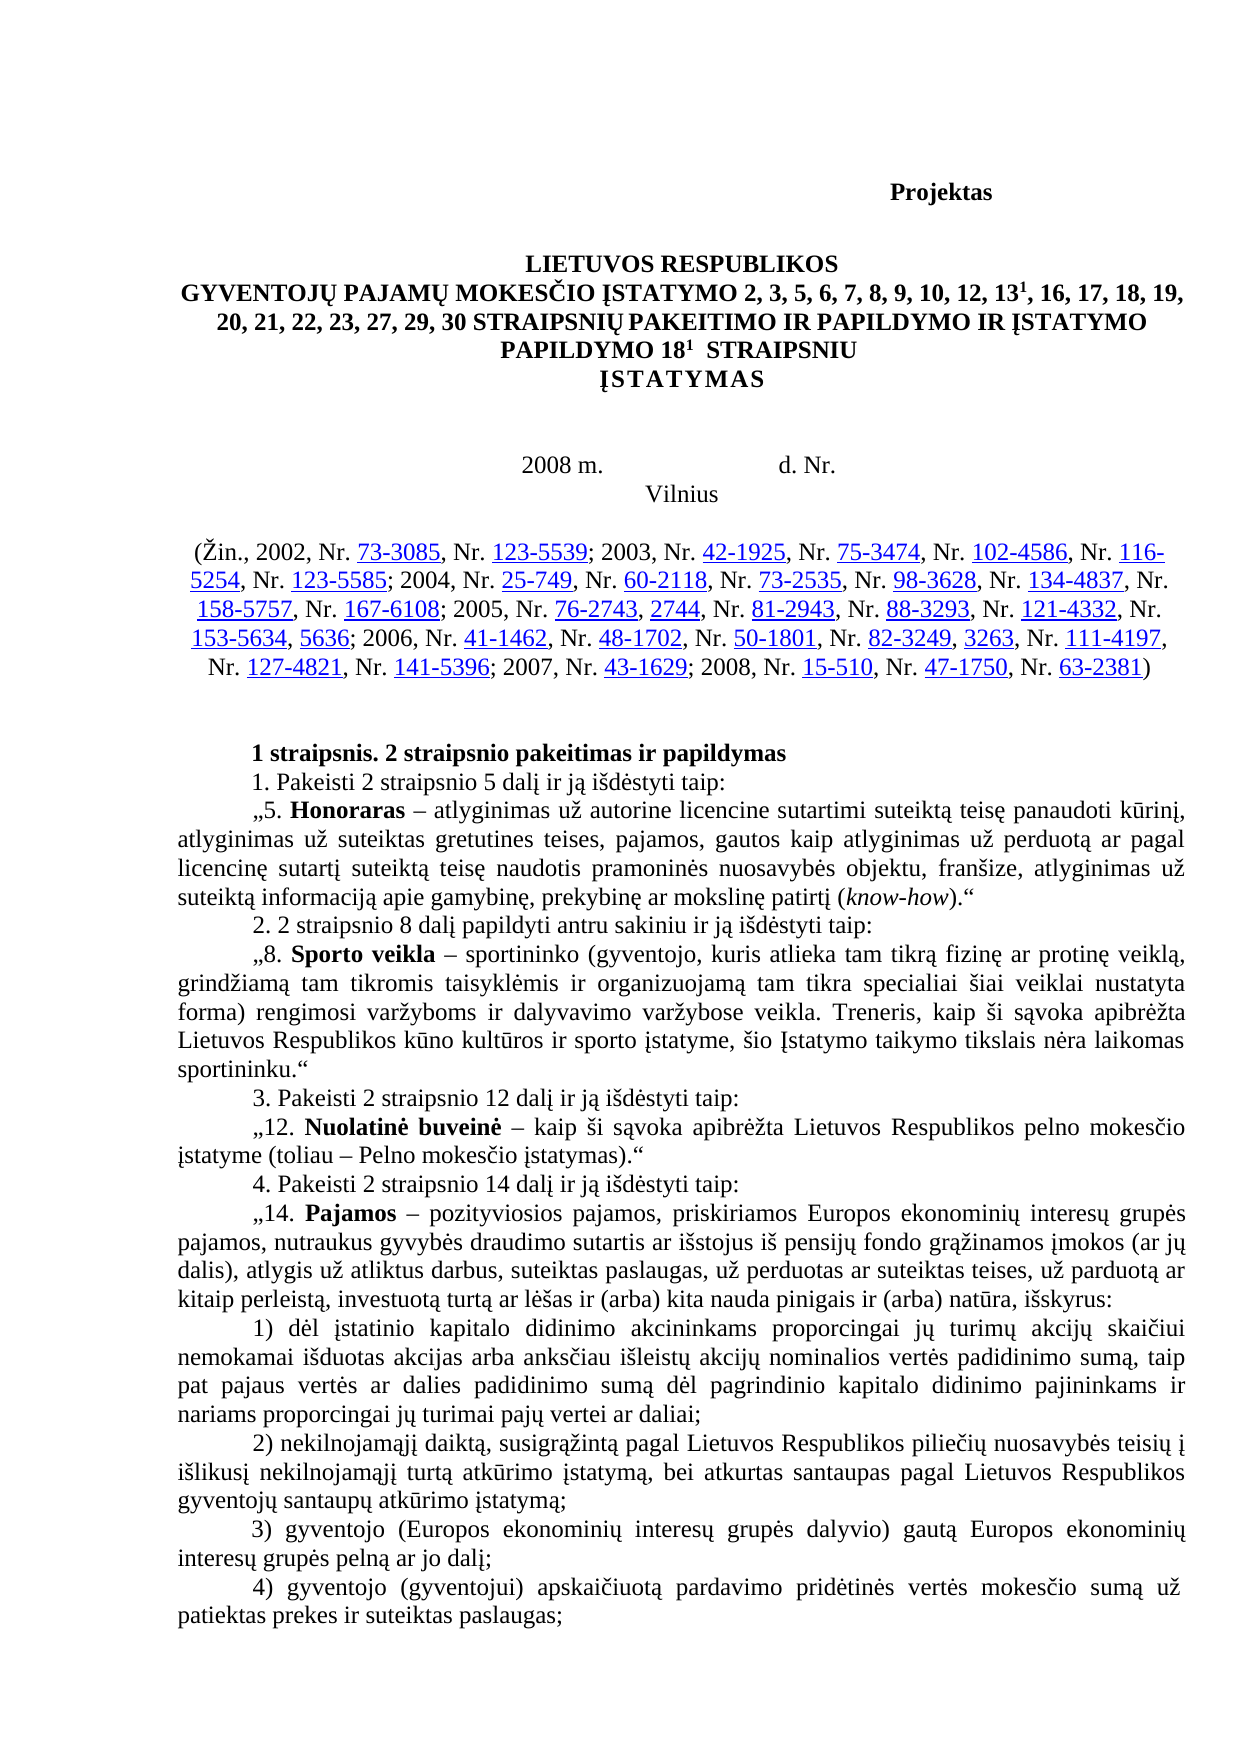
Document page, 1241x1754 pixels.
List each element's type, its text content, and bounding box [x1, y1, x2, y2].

text GYVENTOJŲ PAJAMŲ MOKESČIO ĮSTATYMO 2, 3, 5, 6, 7, 8, 9, 10, 12, 131, 16, 17, 18, 19, 20, 21, 22, 23, 27, 29, 30 STRAIPSNIŲ PAKEITIMO IR PAPILDYMO IR ĮSTATYMO PAPILDYMO 181 STRAIPSNIU [177, 278, 1186, 364]
text 2. 2 straipsnio 8 dalį papildyti antru sakiniu ir ją išdėstyti taip: [177, 911, 1186, 939]
text „14. Pajamos – pozityviosios pajamos, priskiriamos Europos ekonominių interesų grupės pajamos, nutraukus gyvybės draudimo sutartis ar išstojus iš pensijų fondo grąžinamos įmokos (ar jų dalis), atlygis už atliktus darbus, suteiktas paslaugas, už perduotas ar suteiktas teises, už parduotą ar kitaip perleistą, investuotą turtą ar lėšas ir (arba) kita nauda pinigais ir (arba) natūra, išskyrus: [177, 1198, 1186, 1313]
text „5. Honoraras – atlyginimas už autorine licencine sutartimi suteiktą teisę panaudoti kūrinį, atlyginimas už suteiktas gretutines teises, pajamos, gautos kaip atlyginimas už perduotą ar pagal licencinę sutartį suteiktą teisę naudotis pramoninės nuosavybės objektu, franšize, atlyginimas už suteiktą informaciją apie gamybinę, prekybinę ar mokslinę patirtį (know-how).“ [177, 796, 1186, 911]
text „8. Sporto veikla – sportininko (gyventojo, kuris atlieka tam tikrą fizinę ar protinę veiklą, grindžiamą tam tikromis taisyklėmis ir organizuojamą tam tikra specialiai šiai veiklai nustatyta forma) rengimosi varžyboms ir dalyvavimo varžybose veikla. Treneris, kaip ši sąvoka apibrėžta Lietuvos Respublikos kūno kultūros ir sporto įstatyme, šio Įstatymo taikymo tikslais nėra laikomas sportininku.“ [177, 939, 1186, 1083]
text 1) dėl įstatinio kapitalo didinimo akcininkams proporcingai jų turimų akcijų skaičiui nemokamai išduotas akcijas arba anksčiau išleistų akcijų nominalios vertės padidinimo sumą, taip pat pajaus vertės ar dalies padidinimo sumą dėl pagrindinio kapitalo didinimo pajininkams ir nariams proporcingai jų turimai pajų vertei ar daliai; [177, 1313, 1186, 1428]
text 3) gyventojo (Europos ekonominių interesų grupės dalyvio) gautą Europos ekonominių interesų grupės pelną ar jo dalį; [177, 1514, 1186, 1572]
text LIETUVOS RESPUBLIKOS [177, 249, 1186, 278]
text 1 straipsnis. 2 straipsnio pakeitimas ir papildymas [251, 738, 1186, 767]
text (Žin., 2002, Nr. 73-3085, Nr. 123-5539; 2003, Nr. 42-1925, Nr. 75-3474, Nr. 102-4586, Nr. 116-5254, Nr. 123-5585; 2004, Nr. 25-749, Nr. 60-2118, Nr. 73-2535, Nr. 98-3628, Nr. 134-4837, Nr. 158-5757, Nr. 167-6108; 2005, Nr. 76-2743, 2744, Nr. 81-2943, Nr. 88-3293, Nr. 121-4332, Nr. 153-5634, 5636; 2006, Nr. 41-1462, Nr. 48-1702, Nr. 50-1801, Nr. 82-3249, 3263, Nr. 111-4197, Nr. 127-4821, Nr. 141-5396; 2007, Nr. 43-1629; 2008, Nr. 15-510, Nr. 47-1750, Nr. 63-2381) [177, 537, 1181, 681]
text 2008 m. d. Nr. Vilnius [177, 451, 1186, 508]
text 2) nekilnojamąjį daiktą, susigrąžintą pagal Lietuvos Respublikos piliečių nuosavybės teisių į išlikusį nekilnojamąjį turtą atkūrimo įstatymą, bei atkurtas santaupas pagal Lietuvos Respublikos gyventojų santaupų atkūrimo įstatymą; [177, 1428, 1186, 1514]
text Projektas [177, 177, 1186, 206]
text 1. Pakeisti 2 straipsnio 5 dalį ir ją išdėstyti taip: [177, 767, 1186, 796]
text „12. Nuolatinė buveinė – kaip ši sąvoka apibrėžta Lietuvos Respublikos pelno mokesčio įstatyme (toliau – Pelno mokesčio įstatymas).“ [177, 1112, 1186, 1169]
text 4) gyventojo (gyventojui) apskaičiuotą pardavimo pridėtinės vertės mokesčio sumą už patiektas prekes ir suteiktas paslaugas; [177, 1572, 1181, 1629]
text 3. Pakeisti 2 straipsnio 12 dalį ir ją išdėstyti taip: [177, 1083, 1186, 1112]
text ĮSTATYMAS [177, 364, 1186, 393]
text 4. Pakeisti 2 straipsnio 14 dalį ir ją išdėstyti taip: [177, 1169, 1186, 1198]
